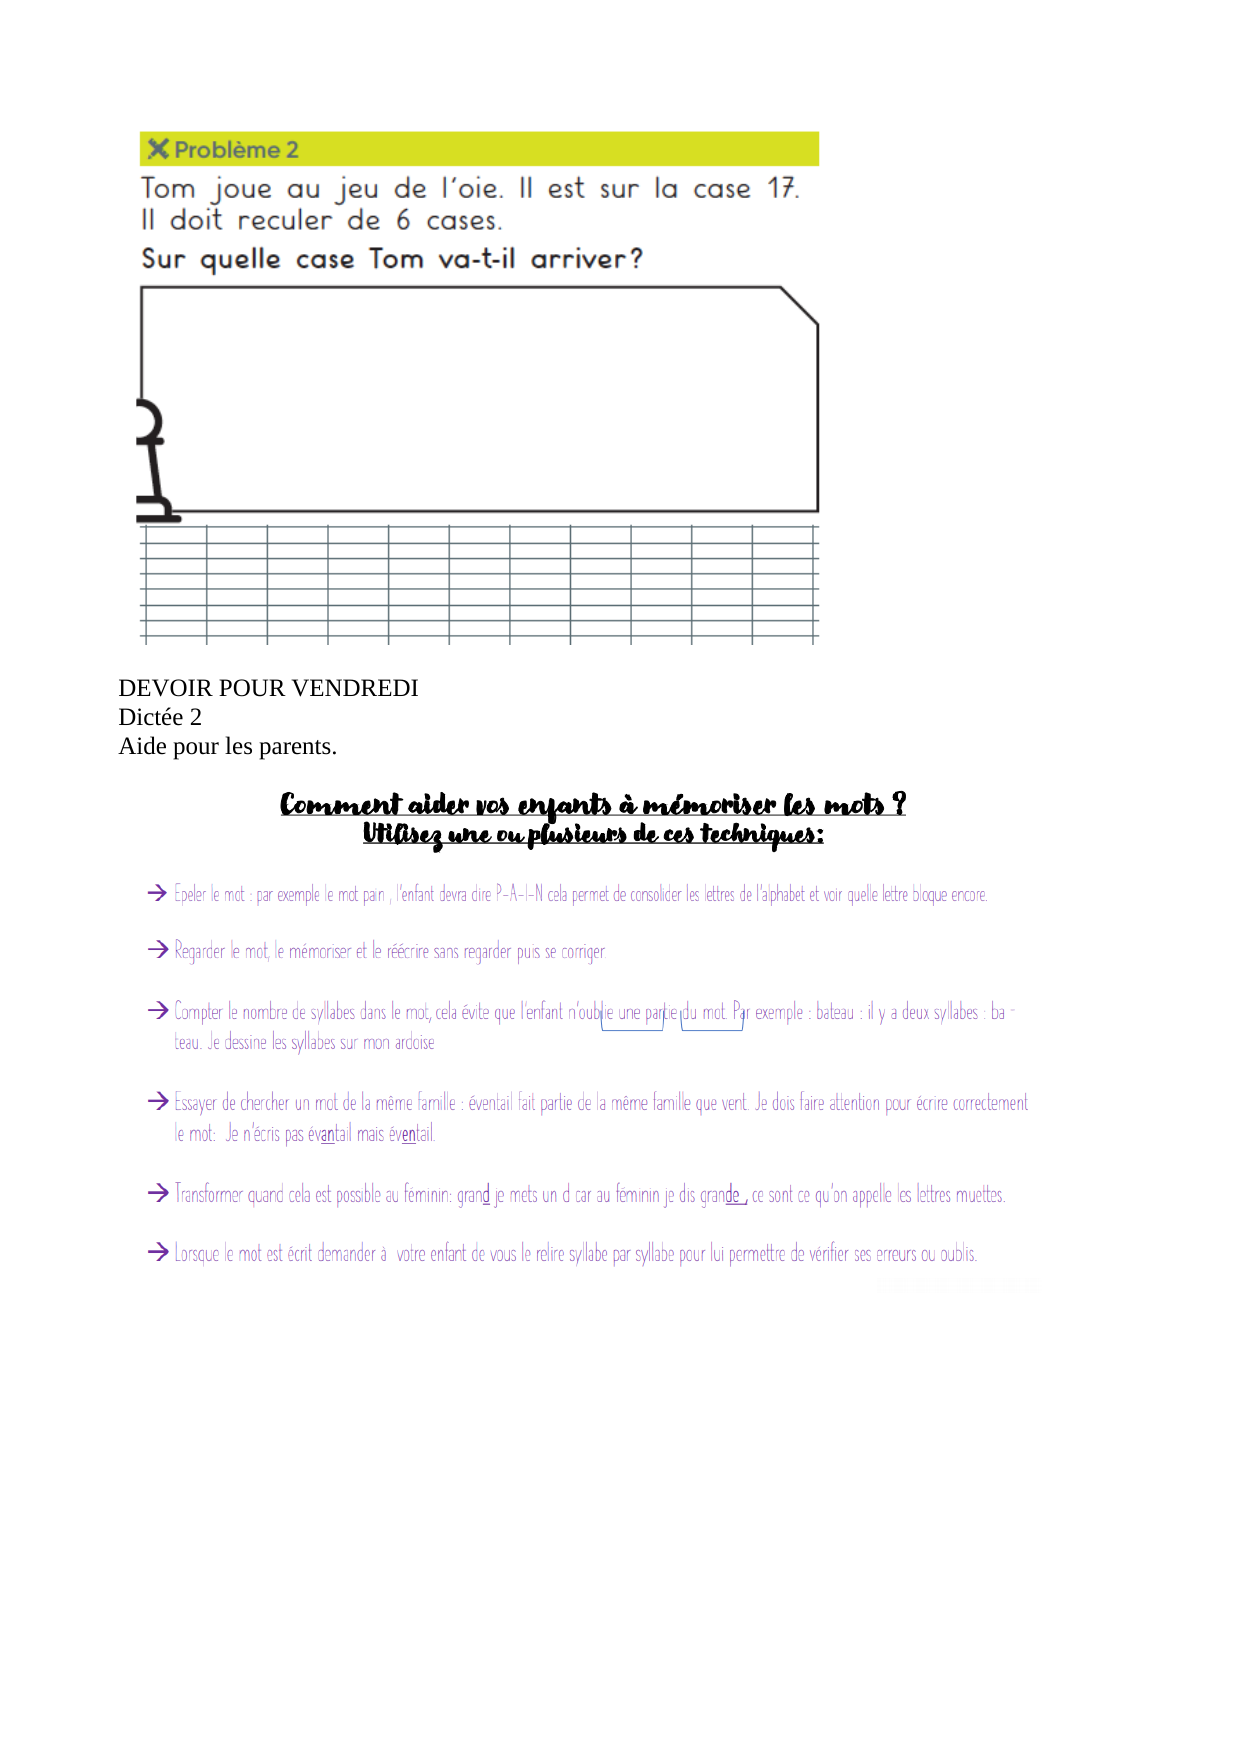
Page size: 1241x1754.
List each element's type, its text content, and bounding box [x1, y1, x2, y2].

text Dictée 2 [118, 702, 1122, 731]
picture [118, 772, 1042, 1293]
text Aide pour les parents. [118, 731, 1122, 760]
picture [136, 130, 829, 645]
text DEVOIR POUR VENDREDI [118, 673, 1122, 702]
